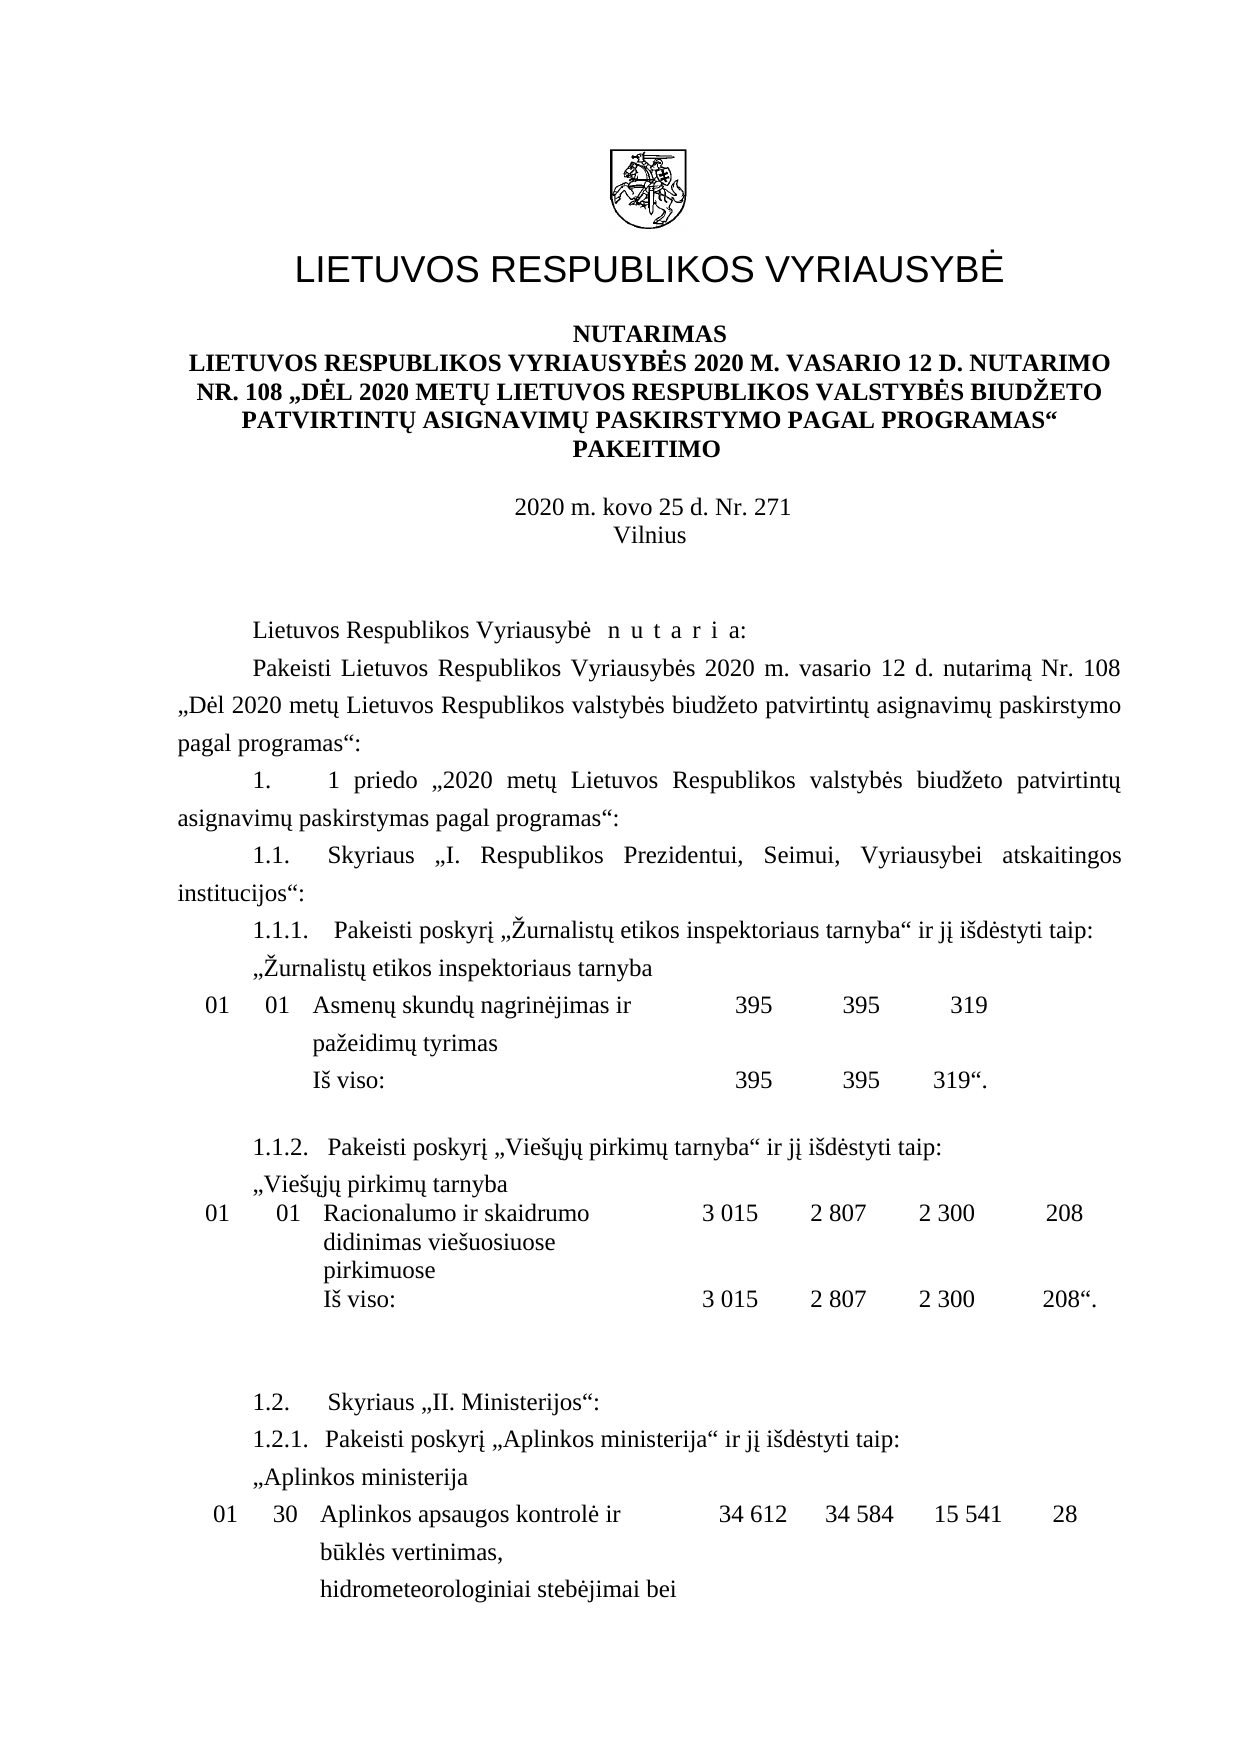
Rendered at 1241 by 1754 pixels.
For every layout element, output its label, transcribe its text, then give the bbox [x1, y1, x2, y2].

table_cell 2 300 [878, 1284, 986, 1349]
table_header 395 [676, 982, 783, 1057]
text Lietuvos respublikos vyriausybės 2020 M. VASARIO 12 D. NUTARIMO NR. 108 „DĖL 2020 METŲ LIETUVOS RESPUBLIKOS VALSTYBĖS BIUDŽETO PATVIRTINTŲ ASIGNAVIMŲ PASKIRSTYMO PAGAL PROGRAMAS“ PAKEITIMO [177, 348, 1122, 463]
table_header 01 [187, 1491, 249, 1603]
table_cell [187, 1284, 241, 1349]
text nutarimas [177, 319, 1122, 348]
table_header 34 612 [690, 1491, 798, 1603]
text 2020 m. kovo 25 d. Nr. 271 [177, 492, 1122, 521]
text 1.2. Skyriaus „II. Ministerijos“: [177, 1378, 1122, 1416]
table_header 395 [784, 982, 891, 1057]
table_header [999, 982, 1106, 1057]
table_cell 2 807 [769, 1284, 878, 1349]
table_cell 319“. [891, 1057, 999, 1094]
table_header 30 [249, 1491, 309, 1603]
text Lietuvos Respublikos Vyriausybė [177, 247, 1122, 291]
table_cell Iš viso: [312, 1284, 661, 1349]
table_cell [241, 1284, 312, 1349]
table_cell 208“. [986, 1284, 1094, 1349]
table_header 01 [187, 1198, 241, 1284]
table_header 15 541 [905, 1491, 1013, 1603]
table_cell [241, 1057, 301, 1094]
table_header [1118, 1491, 1142, 1603]
table_header 34 584 [798, 1491, 905, 1603]
text „Viešųjų pirkimų tarnyba [177, 1161, 1122, 1198]
text 1.1.2. Pakeisti poskyrį „Viešųjų pirkimų tarnyba“ ir jį išdėstyti taip: [177, 1123, 1122, 1161]
table_header [1113, 1491, 1118, 1603]
table_header Racionalumo ir skaidrumo didinimas viešuosiuose pirkimuose [312, 1198, 661, 1284]
text Lietuvos Respublikos Vyriausybė nutaria: [177, 607, 1122, 644]
table_cell [999, 1057, 1106, 1094]
table_header 2 807 [769, 1198, 878, 1284]
table_header 2 300 [878, 1198, 986, 1284]
text „Žurnalistų etikos inspektoriaus tarnyba [177, 944, 1122, 982]
text 1.1.1. Pakeisti poskyrį „Žurnalistų etikos inspektoriaus tarnyba“ ir jį išdėstyti taip: [177, 907, 1122, 944]
table_header Asmenų skundų nagrinėjimas ir pažeidimų tyrimas [301, 982, 676, 1057]
table_cell 3 015 [661, 1284, 769, 1349]
text 1.2.1. Pakeisti poskyrį „Aplinkos ministerija“ ir jį išdėstyti taip: [177, 1416, 1122, 1453]
table_header 319 [891, 982, 999, 1057]
text „Aplinkos ministerija [252, 1453, 1122, 1491]
table_header [1089, 1491, 1113, 1603]
table_header 01 [187, 982, 241, 1057]
table_header 3 015 [661, 1198, 769, 1284]
table_cell 395 [784, 1057, 891, 1094]
table_cell 395 [676, 1057, 783, 1094]
table_header 28 [1013, 1491, 1089, 1603]
table_cell [187, 1057, 241, 1094]
table_cell Iš viso: [301, 1057, 676, 1094]
text Pakeisti Lietuvos Respublikos Vyriausybės 2020 m. vasario 12 d. nutarimą Nr. 108 „Dėl 2020 metų Lietuvos Respublikos valstybės biudžeto patvirtintų asignavimų paskirstymo pagal programas“: [177, 644, 1122, 757]
table_header 01 [241, 1198, 312, 1284]
text 1.1. Skyriaus „I. Respublikos Prezidentui, Seimui, Vyriausybei atskaitingos institucijos“: [177, 832, 1122, 907]
table_header 208 [986, 1198, 1094, 1284]
text 1. 1 priedo „2020 metų Lietuvos Respublikos valstybės biudžeto patvirtintų asignavimų paskirstymas pagal programas“: [177, 757, 1122, 832]
text Vilnius [177, 521, 1122, 549]
table_header 01 [241, 982, 301, 1057]
table_header Aplinkos apsaugos kontrolė ir būklės vertinimas, hidrometeorologiniai stebėjimai bei [309, 1491, 690, 1603]
